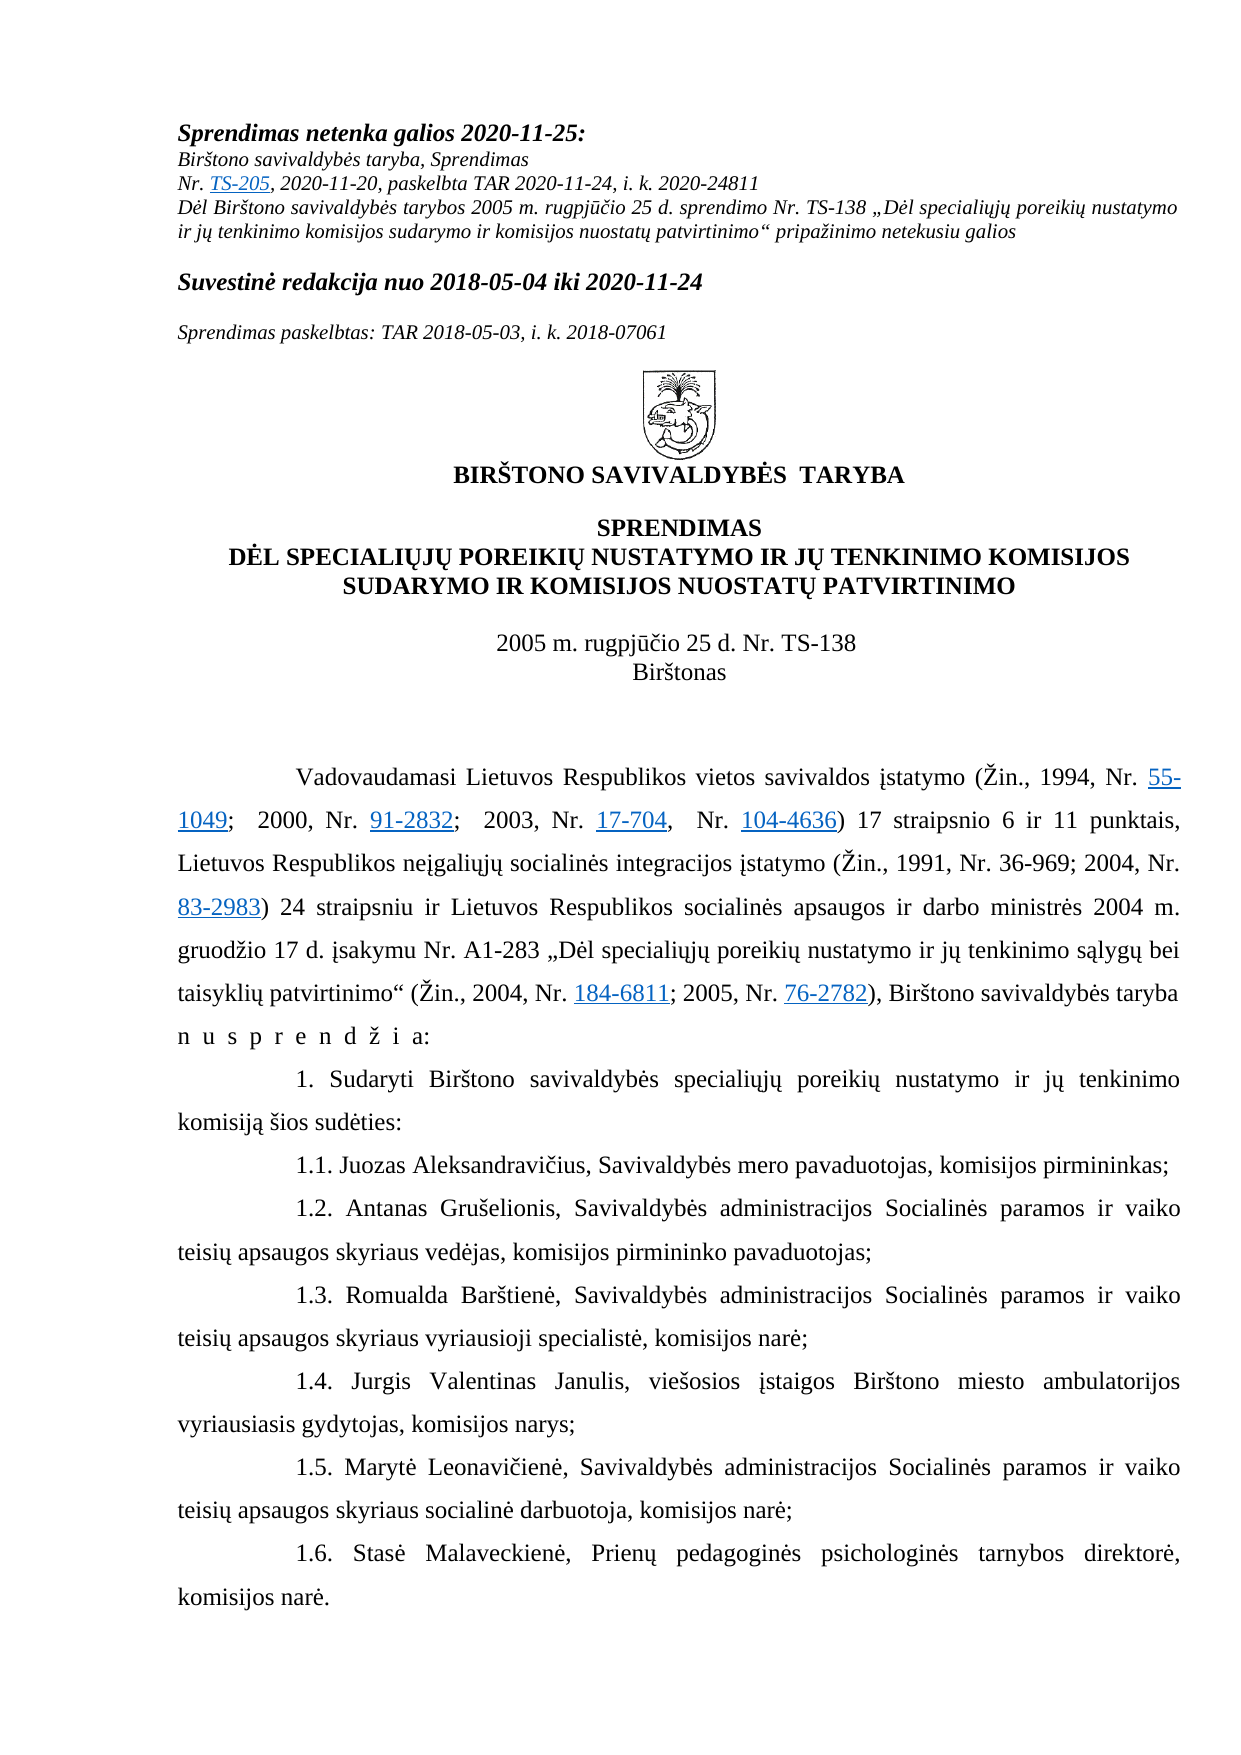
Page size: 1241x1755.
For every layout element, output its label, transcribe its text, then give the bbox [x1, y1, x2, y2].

text 1. Sudaryti Birštono savivaldybės specialiųjų poreikių nustatymo ir jų tenkinimo komisiją šios sudėties: [177, 1064, 1181, 1136]
text 1.4. Jurgis Valentinas Janulis, viešosios įstaigos Birštono miesto ambulatorijos vyriausiasis gydytojas, komisijos narys; [177, 1366, 1181, 1438]
text Birštonas [177, 657, 1181, 686]
text 1.1. Juozas Aleksandravičius, Savivaldybės mero pavaduotojas, komisijos pirmininkas; [177, 1150, 1181, 1179]
text 1.3. Romualda Barštienė, Savivaldybės administracijos Socialinės paramos ir vaiko teisių apsaugos skyriaus vyriausioji specialistė, komisijos narė; [177, 1280, 1181, 1352]
text Suvestinė redakcija nuo 2018-05-04 iki 2020-11-24 [177, 267, 1181, 296]
text Birštono savivaldybės taryba, Sprendimas [177, 147, 1181, 171]
text BIRŠTONO SAVIVALDYBĖS TARYBA [177, 460, 1181, 489]
text SPRENDIMAS [177, 513, 1181, 542]
text Sprendimas paskelbtas: TAR 2018-05-03, i. k. 2018-07061 [177, 320, 1181, 344]
text 1.2. Antanas Grušelionis, Savivaldybės administracijos Socialinės paramos ir vaiko teisių apsaugos skyriaus vedėjas, komisijos pirmininko pavaduotojas; [177, 1193, 1181, 1265]
text Dėl Birštono savivaldybės tarybos 2005 m. rugpjūčio 25 d. sprendimo Nr. TS-138 „Dėl specialiųjų poreikių nustatymo ir jų tenkinimo komisijos sudarymo ir komisijos nuostatų patvirtinimo“ pripažinimo netekusiu galios [177, 195, 1181, 243]
text Vadovaudamasi Lietuvos Respublikos vietos savivaldos įstatymo (Žin., 1994, Nr. 55-1049; 2000, Nr. 91-2832; 2003, Nr. 17-704, Nr. 104-4636) 17 straipsnio 6 ir 11 punktais, Lietuvos Respublikos neįgaliųjų socialinės integracijos įstatymo (Žin., 1991, Nr. 36-969; 2004, Nr. 83-2983) 24 straipsniu ir Lietuvos Respublikos socialinės apsaugos ir darbo ministrės 2004 m. gruodžio 17 d. įsakymu Nr. A1-283 „Dėl specialiųjų poreikių nustatymo ir jų tenkinimo sąlygų bei taisyklių patvirtinimo“ (Žin., 2004, Nr. 184-6811; 2005, Nr. 76-2782), Birštono savivaldybės taryba [177, 762, 1181, 1007]
text Sprendimas netenka galios 2020-11-25: [177, 118, 1181, 147]
text 1.5. Marytė Leonavičienė, Savivaldybės administracijos Socialinės paramos ir vaiko teisių apsaugos skyriaus socialinė darbuotoja, komisijos narė; [177, 1452, 1181, 1524]
text DĖL SPECIALIŲJŲ POREIKIŲ NUSTATYMO IR JŲ TENKINIMO KOMISIJOS SUDARYMO IR KOMISIJOS NUOSTATŲ PATVIRTINIMO [177, 542, 1181, 599]
text n u s p r e n d ž i a: [177, 1021, 1181, 1050]
text Nr. TS-205, 2020-11-20, paskelbta TAR 2020-11-24, i. k. 2020-24811 [177, 171, 1181, 195]
text 2005 m. rugpjūčio 25 d. Nr. TS-138 [177, 628, 1181, 657]
text 1.6. Stasė Malaveckienė, Prienų pedagoginės psichologinės tarnybos direktorė, komisijos narė. [177, 1538, 1181, 1610]
